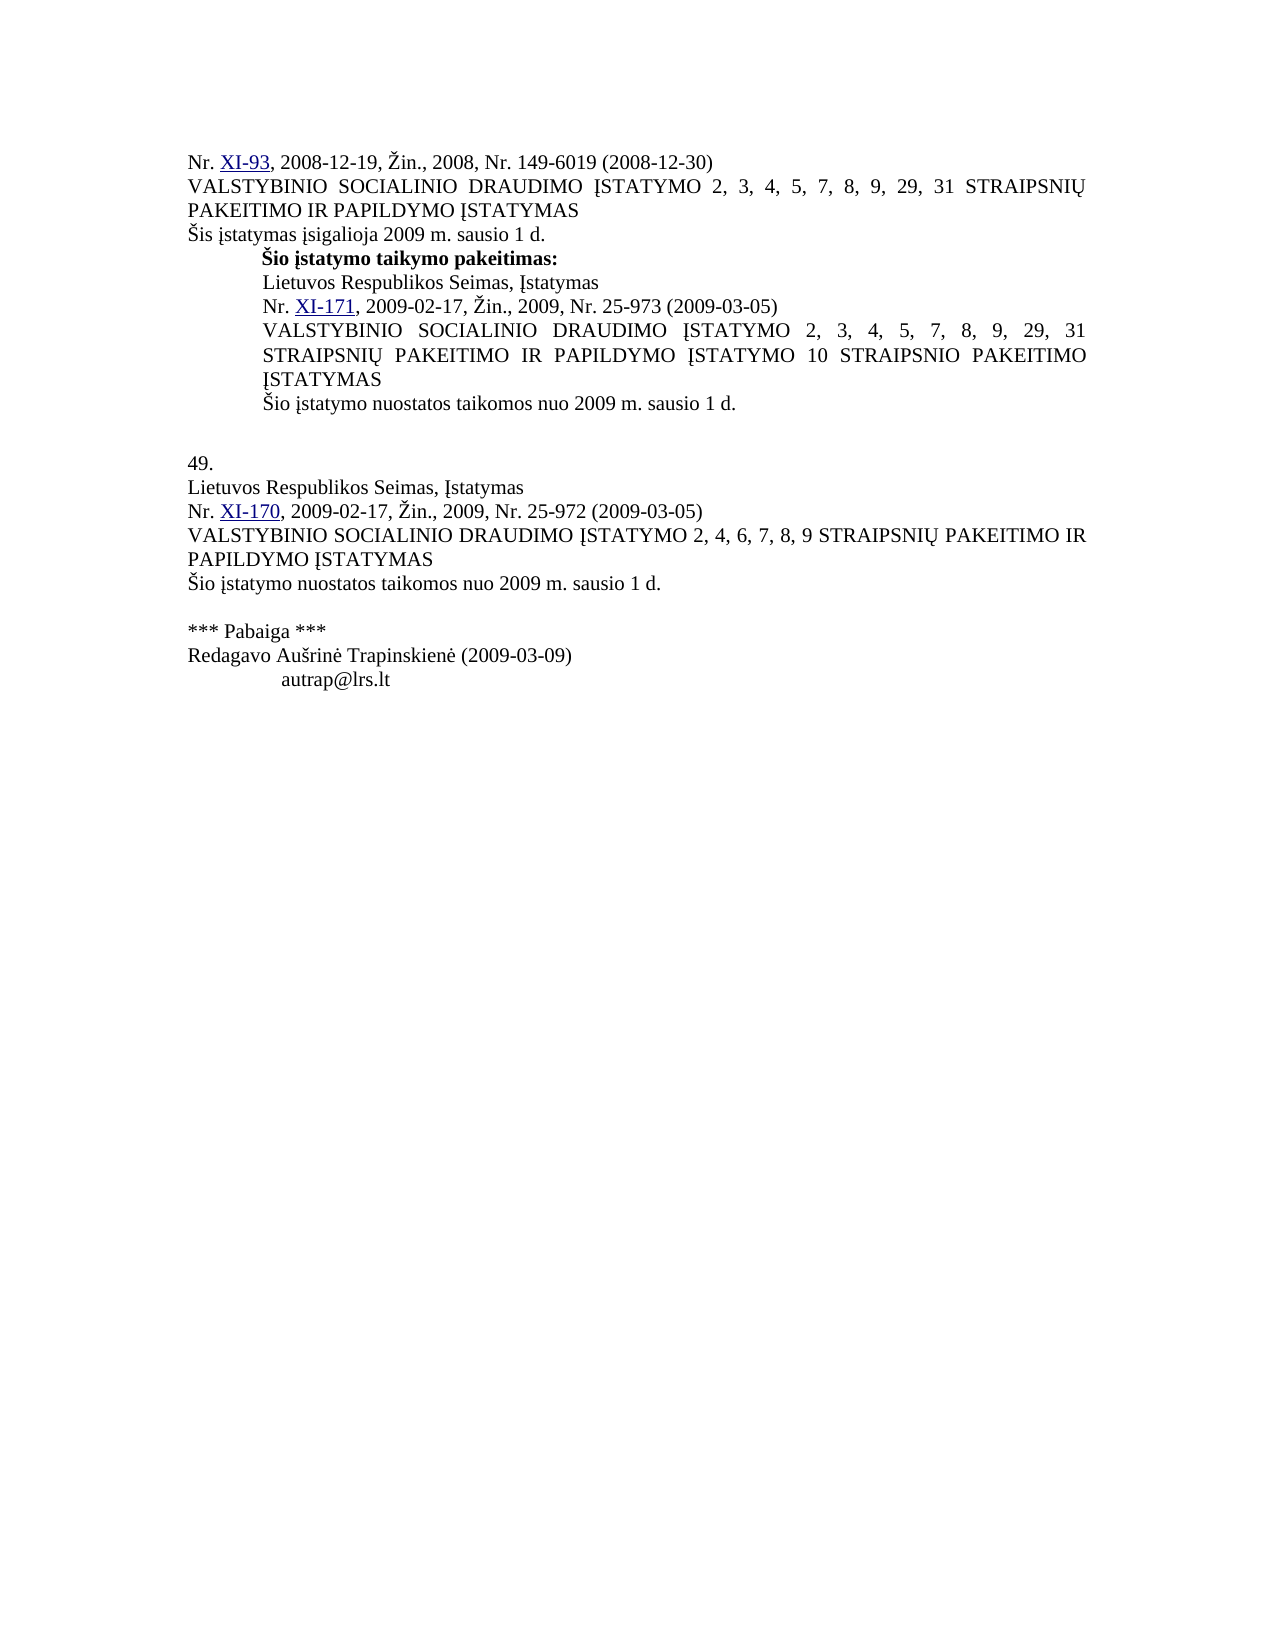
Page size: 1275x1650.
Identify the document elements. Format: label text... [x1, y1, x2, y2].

text VALSTYBINIO SOCIALINIO DRAUDIMO ĮSTATYMO 2, 3, 4, 5, 7, 8, 9, 29, 31 STRAIPSNIŲ PAKEITIMO IR PAPILDYMO ĮSTATYMO 10 STRAIPSNIO PAKEITIMO ĮSTATYMAS [262, 318, 1087, 391]
text VALSTYBINIO SOCIALINIO DRAUDIMO ĮSTATYMO 2, 4, 6, 7, 8, 9 STRAIPSNIŲ PAKEITIMO IR PAPILDYMO ĮSTATYMAS [187, 523, 1087, 571]
text Nr. XI-93, 2008-12-19, Žin., 2008, Nr. 149-6019 (2008-12-30) [187, 150, 1087, 174]
text *** Pabaiga *** [187, 619, 1087, 643]
text autrap@lrs.lt [187, 667, 1087, 691]
text Nr. XI-170, 2009-02-17, Žin., 2009, Nr. 25-972 (2009-03-05) [187, 499, 1087, 523]
text VALSTYBINIO SOCIALINIO DRAUDIMO ĮSTATYMO 2, 3, 4, 5, 7, 8, 9, 29, 31 STRAIPSNIŲ PAKEITIMO IR PAPILDYMO ĮSTATYMAS [187, 174, 1087, 222]
text Šio įstatymo taikymo pakeitimas: [187, 246, 1087, 270]
text Lietuvos Respublikos Seimas, Įstatymas [187, 270, 1087, 294]
text 49. [187, 451, 1087, 475]
text Nr. XI-171, 2009-02-17, Žin., 2009, Nr. 25-973 (2009-03-05) [187, 294, 1087, 318]
text Šio įstatymo nuostatos taikomos nuo 2009 m. sausio 1 d. [187, 391, 1087, 415]
text Lietuvos Respublikos Seimas, Įstatymas [187, 475, 1087, 499]
text Redagavo Aušrinė Trapinskienė (2009-03-09) [187, 643, 1087, 667]
text Šio įstatymo nuostatos taikomos nuo 2009 m. sausio 1 d. [187, 571, 1087, 595]
text Šis įstatymas įsigalioja 2009 m. sausio 1 d. [187, 222, 1087, 246]
